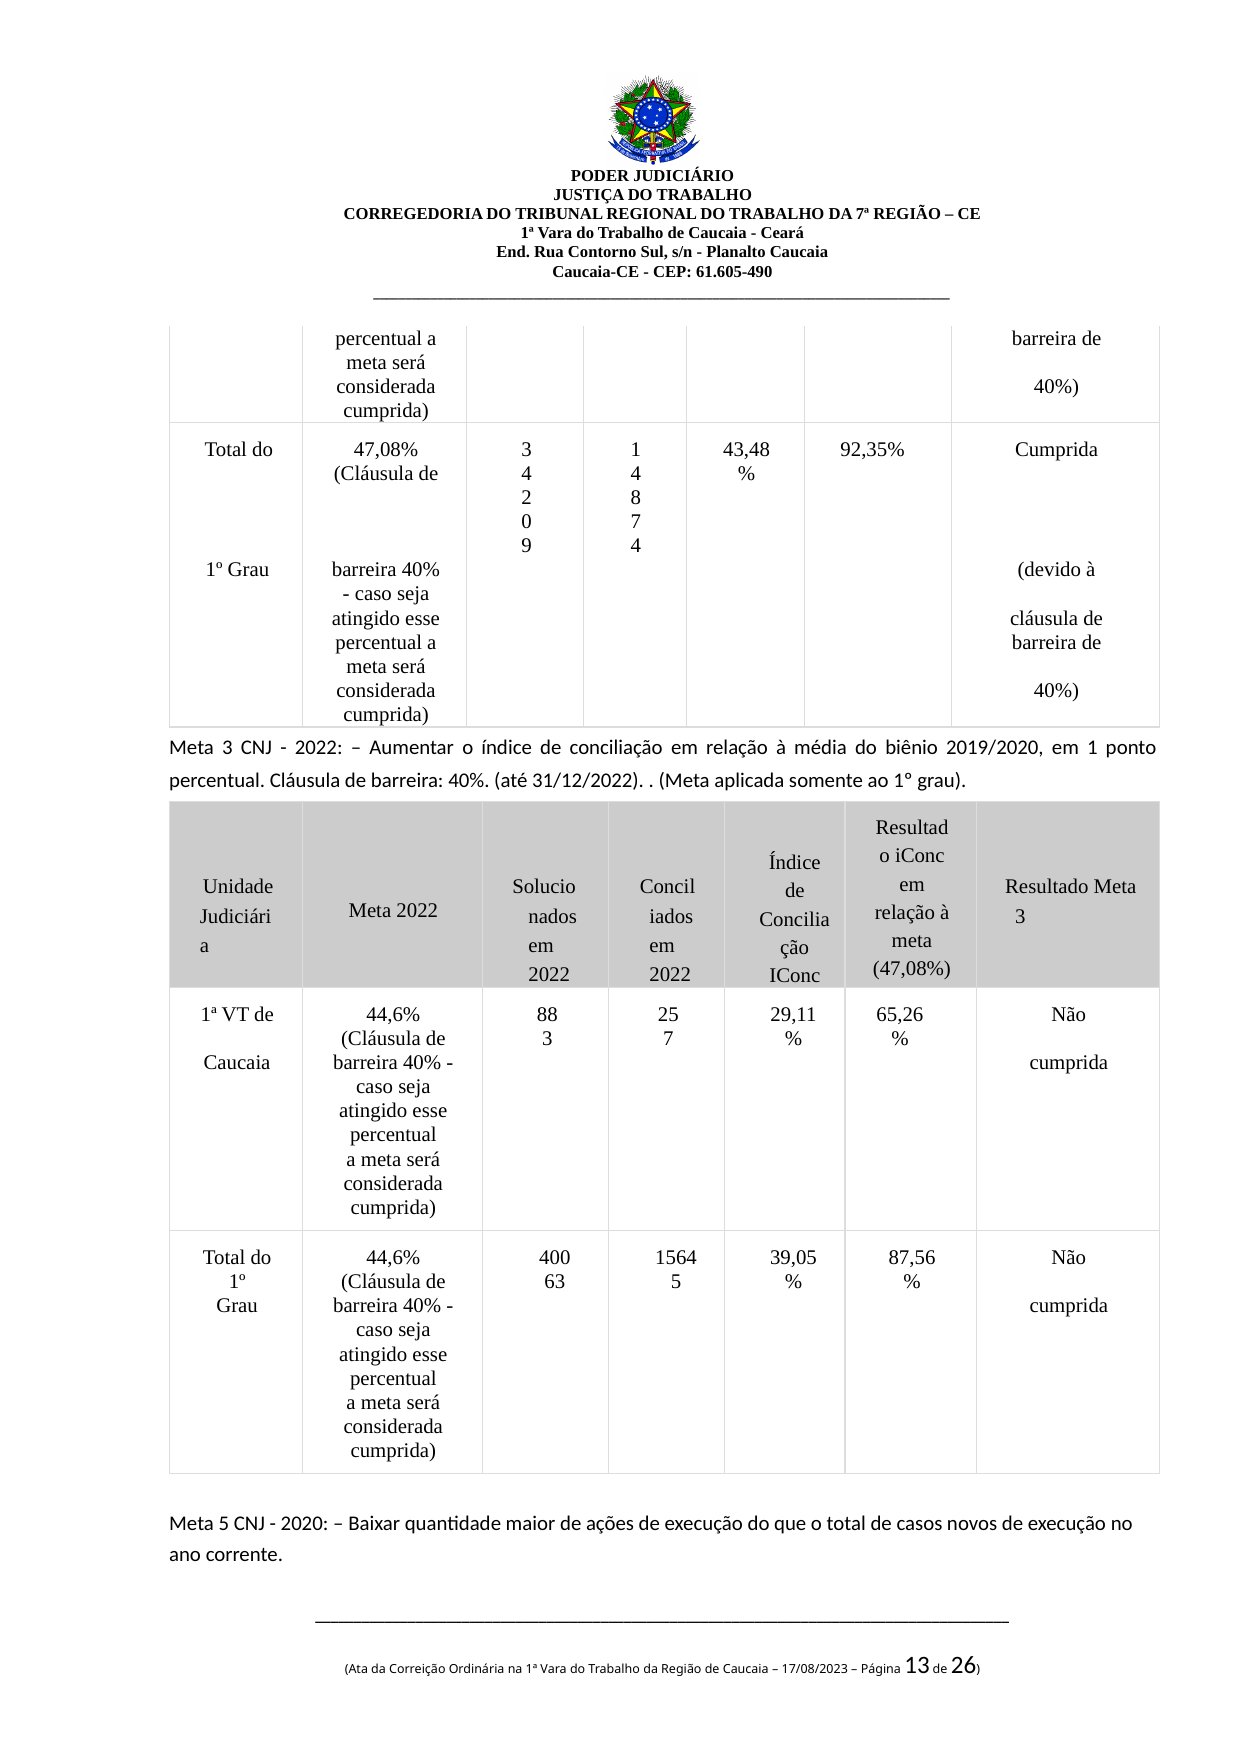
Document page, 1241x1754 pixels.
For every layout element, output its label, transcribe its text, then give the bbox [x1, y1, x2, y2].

table_cell [483, 1146, 608, 1195]
table_cell [687, 374, 804, 422]
table_cell [609, 1293, 724, 1341]
table_cell [584, 630, 686, 678]
table_cell [846, 1098, 976, 1146]
table_cell 14874 [584, 423, 686, 557]
table_cell [977, 1390, 1159, 1438]
table_cell barreira de [952, 630, 1159, 678]
table_cell [483, 1098, 608, 1146]
table_cell 47,08% (Cláusula de [303, 423, 466, 557]
table_header Unidade Judiciária [170, 802, 302, 987]
table_cell a meta será considerada [303, 1146, 482, 1195]
table_cell [687, 557, 804, 605]
table_cell Total do 1º [170, 1231, 302, 1293]
table_cell barreira 40% - caso seja [303, 557, 466, 605]
table_cell [483, 1390, 608, 1438]
table_header Índice de Conciliação IConc [725, 802, 844, 987]
table_cell [584, 605, 686, 630]
table_cell [170, 1098, 302, 1146]
table_cell 40%) [952, 678, 1159, 726]
table_cell [584, 557, 686, 605]
table_cell [725, 1050, 844, 1098]
table_cell [846, 1146, 976, 1195]
table_cell 43,48% [687, 423, 804, 557]
table_cell 1ª VT de [170, 988, 302, 1050]
table_header Solucionados em 2022 [483, 802, 608, 987]
table_cell [805, 678, 951, 726]
table_cell [170, 1195, 302, 1230]
table_cell Grau [170, 1293, 302, 1341]
table_cell 44,6% (Cláusula de [303, 1231, 482, 1293]
table_cell 15645 [609, 1231, 724, 1293]
table_cell [687, 630, 804, 678]
subtitle Meta 3 CNJ - 2022: – Aumentar o índice de conciliação em relação à média do biênio 2019/2020, em 1 ponto percentual. Cláusula de barreira: 40%. (até 31/12/2022). . (Meta aplicada somente ao 1º grau). [169, 734, 1158, 793]
table_cell cumprida) [303, 1195, 482, 1230]
table_cell [805, 326, 951, 374]
table_cell [846, 1341, 976, 1390]
table_cell [725, 1341, 844, 1390]
table_cell atingido esse [303, 605, 466, 630]
table_cell percentual a meta será [303, 630, 466, 678]
table_cell [467, 678, 583, 726]
table_cell [846, 1195, 976, 1230]
table_cell [170, 1438, 302, 1472]
table_cell 257 [609, 988, 724, 1050]
picture [603, 73, 702, 166]
table_cell 1º Grau [170, 557, 302, 605]
table_cell [805, 557, 951, 605]
table_cell [609, 1341, 724, 1390]
table_cell [725, 1195, 844, 1230]
table_cell [170, 374, 302, 422]
table_cell percentual a meta será [303, 326, 466, 374]
table_cell Cumprida [952, 423, 1159, 557]
table_cell [170, 605, 302, 630]
table_cell [609, 1390, 724, 1438]
table_cell [725, 1293, 844, 1341]
table_cell [977, 1341, 1159, 1390]
table_cell [977, 1098, 1159, 1146]
table_cell a meta será considerada [303, 1390, 482, 1438]
table_header Resultado Meta 3 [977, 802, 1159, 987]
table_cell [687, 605, 804, 630]
table_cell [584, 374, 686, 422]
table_cell [846, 1050, 976, 1098]
table_cell [584, 326, 686, 374]
table_cell [977, 1438, 1159, 1472]
table_cell barreira 40% - caso seja [303, 1050, 482, 1098]
table_cell 87,56% [846, 1231, 976, 1293]
table_cell atingido esse percentual [303, 1098, 482, 1146]
table_cell [467, 374, 583, 422]
table_header Meta 2022 [303, 802, 482, 987]
table_cell [977, 1195, 1159, 1230]
table_cell [584, 678, 686, 726]
table_cell [609, 1195, 724, 1230]
table_cell [725, 1098, 844, 1146]
table_cell [687, 678, 804, 726]
table_cell 44,6% (Cláusula de [303, 988, 482, 1050]
table_cell [609, 1050, 724, 1098]
table_cell 92,35% [805, 423, 951, 557]
table_cell [977, 1146, 1159, 1195]
table_cell cumprida) [303, 1438, 482, 1472]
table_cell 40%) [952, 374, 1159, 422]
table_cell [609, 1146, 724, 1195]
table_cell [846, 1390, 976, 1438]
table_cell considerada cumprida) [303, 678, 466, 726]
table_cell cumprida [977, 1293, 1159, 1341]
table_cell [609, 1438, 724, 1472]
table_header Resultado iConc em relação à meta (47,08%) [846, 802, 976, 987]
table_cell [483, 1293, 608, 1341]
table_cell (devido à [952, 557, 1159, 605]
table_cell atingido esse percentual [303, 1341, 482, 1390]
table_cell [846, 1293, 976, 1341]
table_cell [846, 1438, 976, 1472]
table_cell [805, 630, 951, 678]
table_cell Caucaia [170, 1050, 302, 1098]
table_cell 65,26% [846, 988, 976, 1050]
table_cell [483, 1341, 608, 1390]
table_cell [170, 630, 302, 678]
table_cell 39,05% [725, 1231, 844, 1293]
table_cell [467, 630, 583, 678]
table_cell cumprida [977, 1050, 1159, 1098]
table_cell [467, 557, 583, 605]
table_cell [467, 605, 583, 630]
table_cell [170, 1146, 302, 1195]
table_header Conciliados em 2022 [609, 802, 724, 987]
table_cell Não [977, 988, 1159, 1050]
table_cell 883 [483, 988, 608, 1050]
table_cell [805, 605, 951, 630]
table_cell barreira 40% - caso seja [303, 1293, 482, 1341]
table_cell 29,11% [725, 988, 844, 1050]
table_cell 40063 [483, 1231, 608, 1293]
table_cell [483, 1050, 608, 1098]
table_cell barreira de [952, 326, 1159, 374]
table_cell [467, 326, 583, 374]
table_cell [170, 678, 302, 726]
table_cell 34209 [467, 423, 583, 557]
table_cell [725, 1438, 844, 1472]
table_cell [725, 1146, 844, 1195]
table_cell Não [977, 1231, 1159, 1293]
table_cell considerada cumprida) [303, 374, 466, 422]
table_cell Total do [170, 423, 302, 557]
table_cell [483, 1195, 608, 1230]
subtitle Meta 5 CNJ - 2020: – Baixar quantidade maior de ações de execução do que o total de casos novos de execução no ano corrente. [169, 1510, 1158, 1566]
table_cell [609, 1098, 724, 1146]
table_cell [687, 326, 804, 374]
table_cell [170, 1341, 302, 1390]
table_cell [483, 1438, 608, 1472]
table_cell [170, 326, 302, 374]
table_cell [170, 1390, 302, 1438]
table_cell [725, 1390, 844, 1438]
table_cell cláusula de [952, 605, 1159, 630]
table_cell [805, 374, 951, 422]
